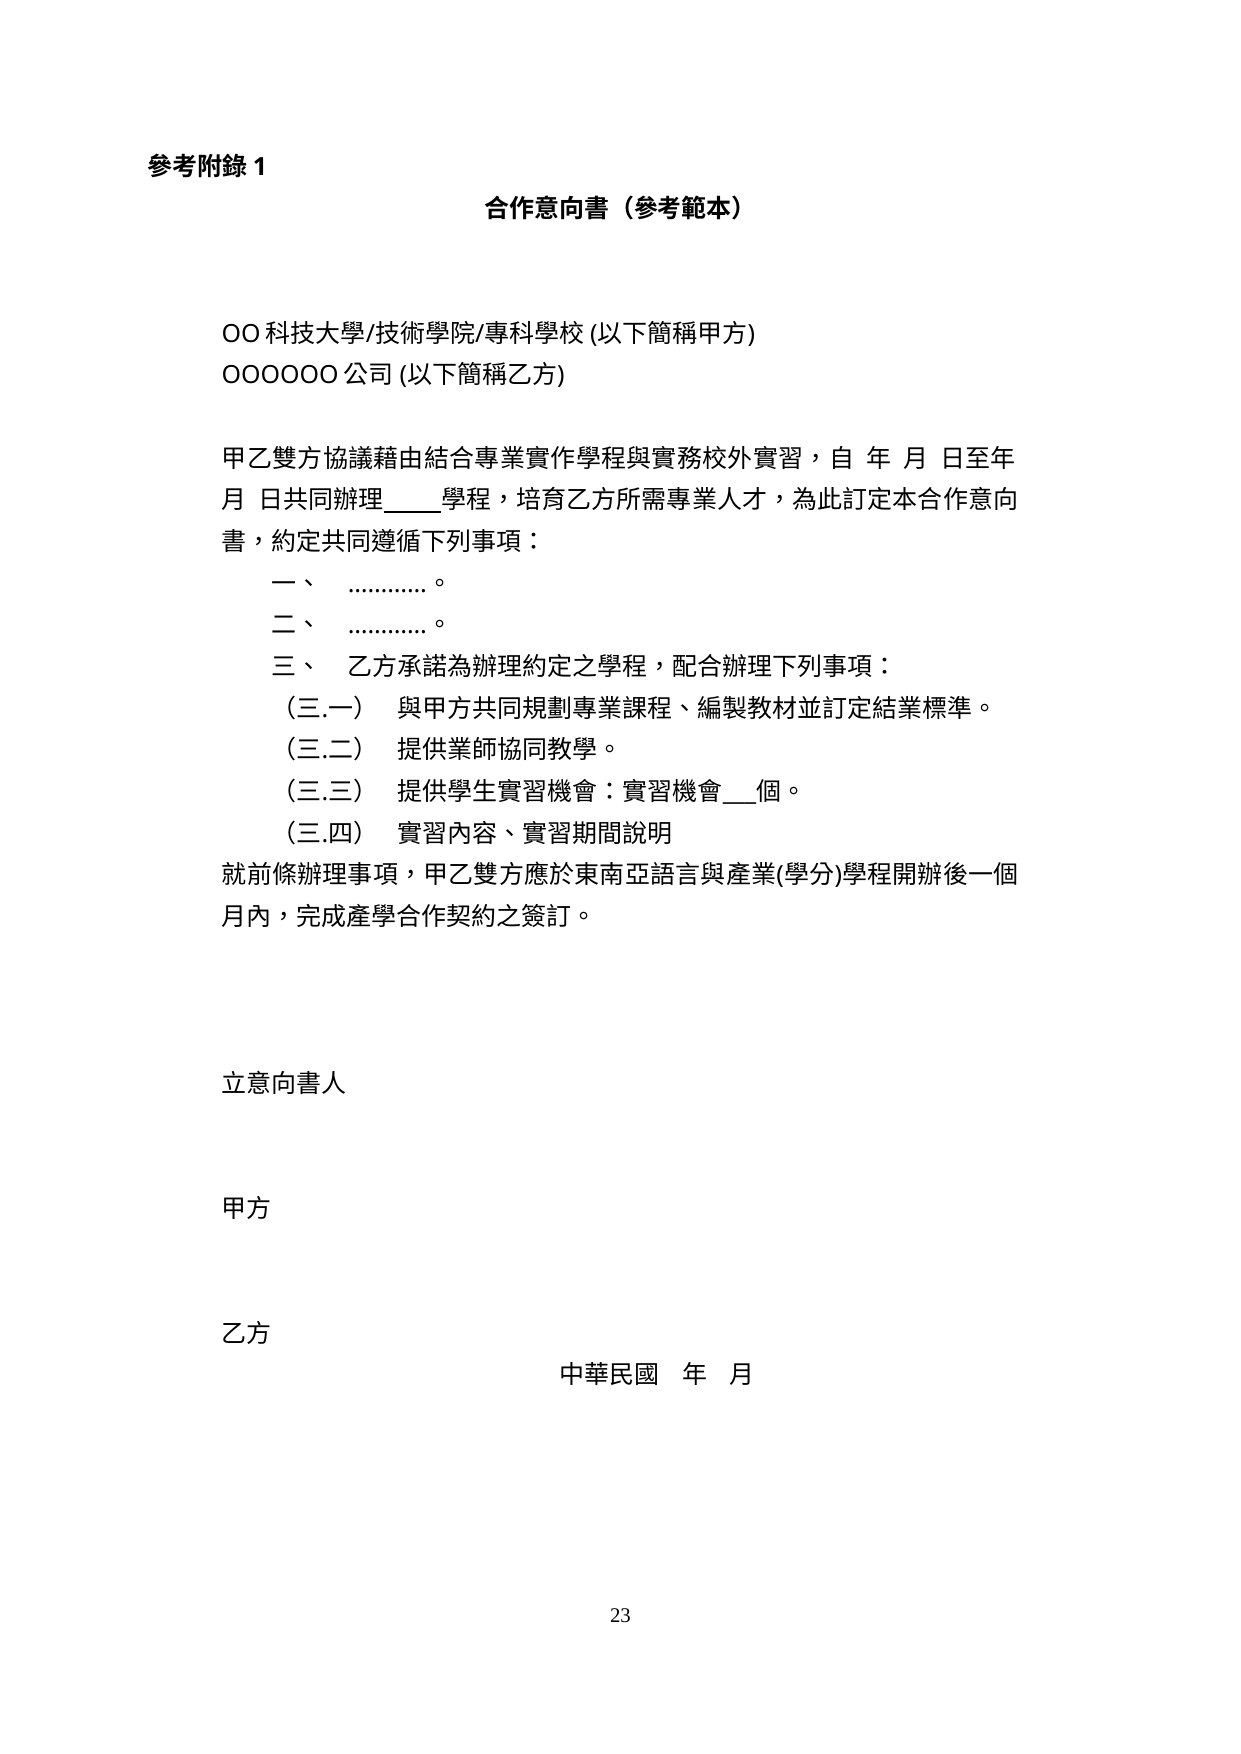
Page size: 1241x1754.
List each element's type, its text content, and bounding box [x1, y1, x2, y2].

text 甲方 [148, 1184, 1092, 1226]
text OOOOOO公司 (以下簡稱乙方) [148, 351, 1092, 392]
text 立意向書人 [148, 1059, 1092, 1101]
list 乙方承諾為辦理約定之學程，配合辦理下列事項： [198, 642, 1092, 684]
text 合作意向書（參考範本） [148, 184, 1092, 226]
text 乙方 [148, 1309, 1092, 1351]
text 中華民國 年 月 [148, 1351, 1092, 1392]
list …………。 [198, 559, 1092, 601]
list 提供學生實習機會：實習機會___個。 [198, 767, 1092, 809]
list …………。 [198, 601, 1092, 642]
text OO科技大學/技術學院/專科學校 (以下簡稱甲方) [148, 309, 1092, 351]
text 甲乙雙方協議藉由結合專業實作學程與實務校外實習，自 年 月 日至年 月 日共同辦理 學程，培育乙方所需專業人才，為此訂定本合作意向書，約定共同遵循下列事項： [221, 434, 1018, 559]
list 提供業師協同教學。 [198, 726, 1092, 767]
text 參考附錄1 [148, 142, 1092, 184]
list 與甲方共同規劃專業課程、編製教材並訂定結業標準。 [198, 684, 1092, 726]
text 就前條辦理事項，甲乙雙方應於東南亞語言與產業(學分)學程開辦後一個月內，完成產學合作契約之簽訂。 [221, 851, 1018, 934]
list 實習內容、實習期間說明 [198, 809, 1092, 851]
